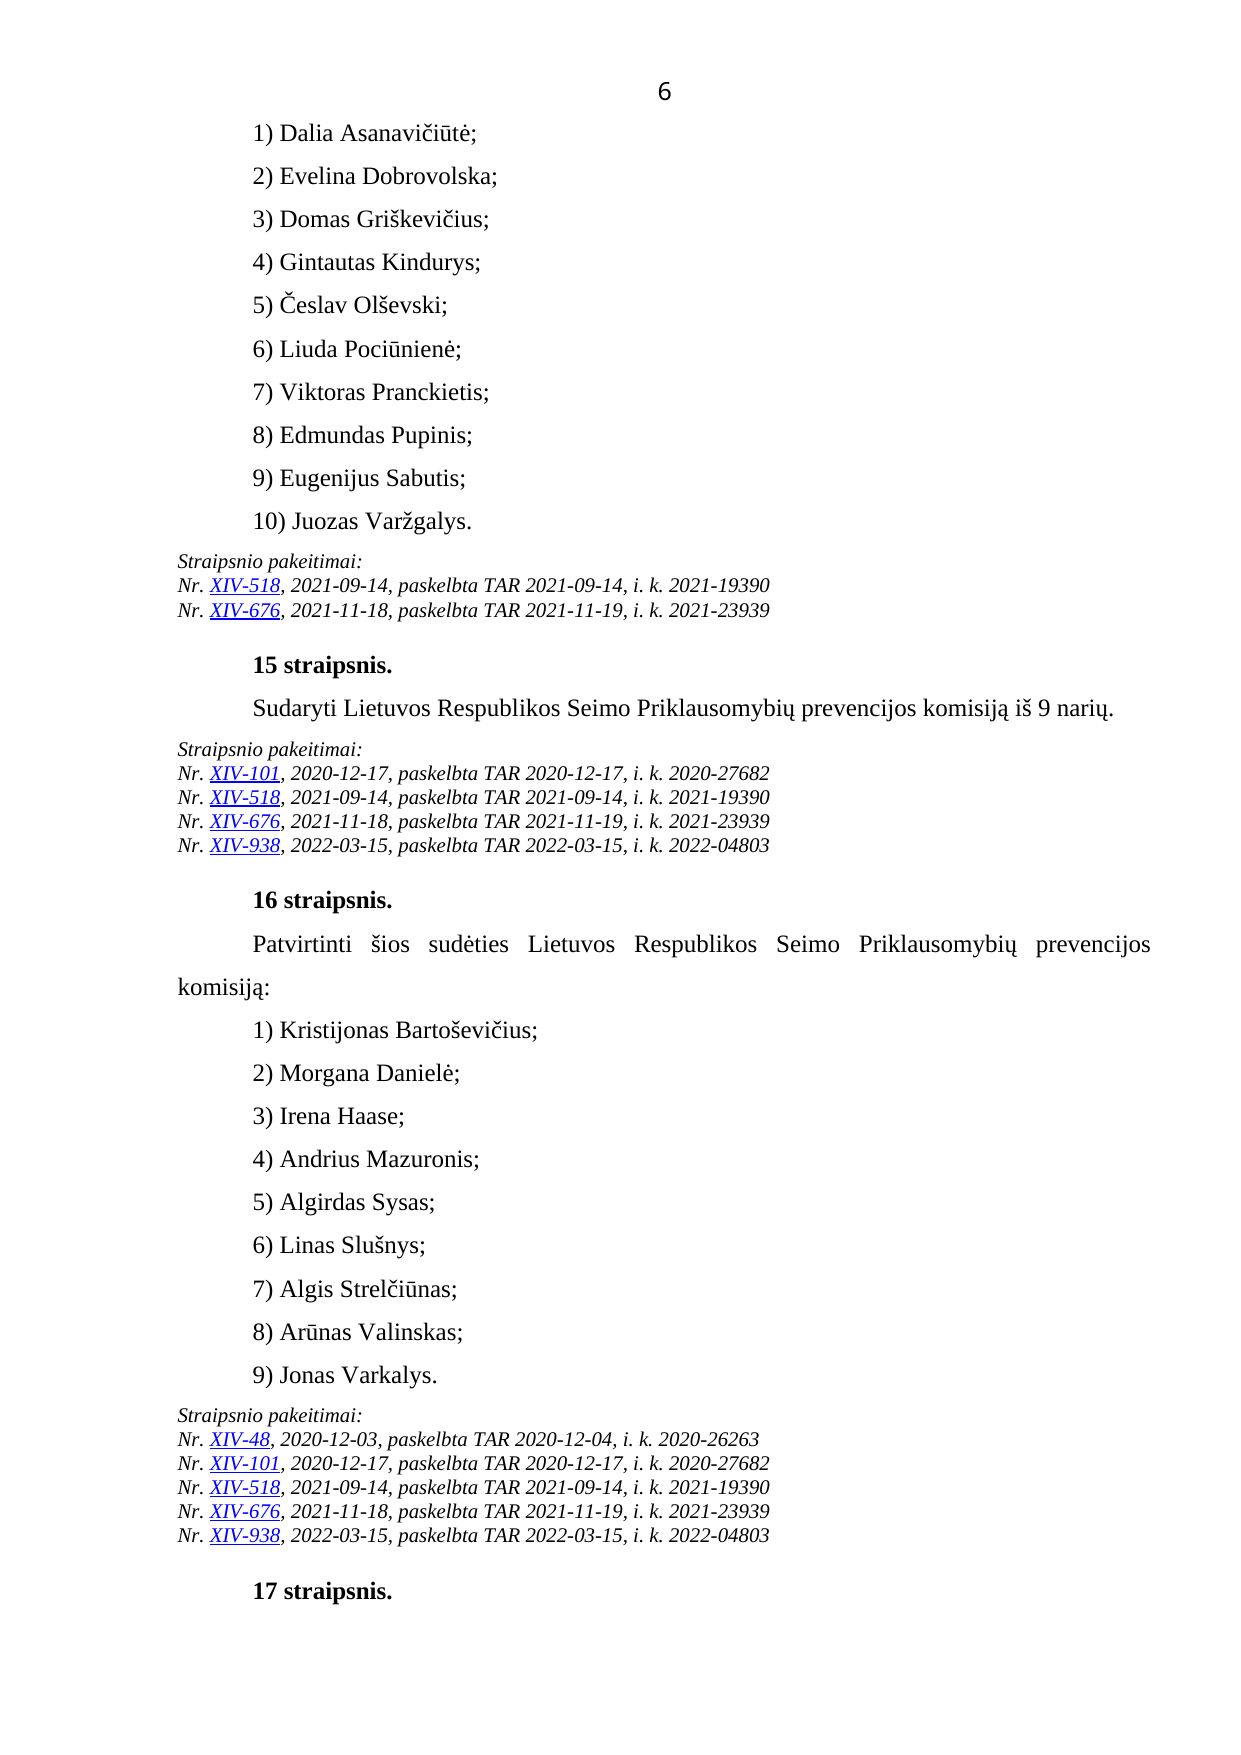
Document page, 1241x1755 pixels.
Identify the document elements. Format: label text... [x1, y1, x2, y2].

text Sudaryti Lietuvos Respublikos Seimo Priklausomybių prevencijos komisiją iš 9 narių. [177, 693, 1152, 722]
text 1) Dalia Asanavičiūtė; [177, 118, 1152, 147]
text Nr. XIV-518, 2021-09-14, paskelbta TAR 2021-09-14, i. k. 2021-19390 [177, 573, 1152, 597]
text Nr. XIV-938, 2022-03-15, paskelbta TAR 2022-03-15, i. k. 2022-04803 [177, 833, 1152, 857]
text 3) Irena Haase; [177, 1101, 1152, 1130]
text Nr. XIV-101, 2020-12-17, paskelbta TAR 2020-12-17, i. k. 2020-27682 [177, 1451, 1152, 1475]
text 5) Česlav Olševski; [177, 291, 1152, 319]
text 6) Liuda Pociūnienė; [177, 334, 1152, 362]
text 9) Eugenijus Sabutis; [177, 463, 1152, 492]
text Nr. XIV-48, 2020-12-03, paskelbta TAR 2020-12-04, i. k. 2020-26263 [177, 1427, 1152, 1451]
text Straipsnio pakeitimai: [177, 737, 1152, 761]
text 1) Kristijonas Bartoševičius; [177, 1015, 1152, 1044]
text Patvirtinti šios sudėties Lietuvos Respublikos Seimo Priklausomybių prevencijos komisiją: [177, 929, 1152, 1001]
text Nr. XIV-101, 2020-12-17, paskelbta TAR 2020-12-17, i. k. 2020-27682 [177, 761, 1152, 785]
text 7) Algis Strelčiūnas; [177, 1274, 1152, 1302]
text 17 straipsnis. [177, 1576, 1152, 1605]
text 8) Edmundas Pupinis; [177, 420, 1152, 449]
text Nr. XIV-676, 2021-11-18, paskelbta TAR 2021-11-19, i. k. 2021-23939 [177, 809, 1152, 833]
text Straipsnio pakeitimai: [177, 549, 1152, 573]
text 15 straipsnis. [177, 650, 1152, 679]
text 3) Domas Griškevičius; [177, 204, 1152, 233]
text Nr. XIV-518, 2021-09-14, paskelbta TAR 2021-09-14, i. k. 2021-19390 [177, 1475, 1152, 1499]
text 4) Andrius Mazuronis; [177, 1144, 1152, 1173]
text Nr. XIV-676, 2021-11-18, paskelbta TAR 2021-11-19, i. k. 2021-23939 [177, 1499, 1152, 1523]
text Nr. XIV-676, 2021-11-18, paskelbta TAR 2021-11-19, i. k. 2021-23939 [177, 597, 1152, 622]
text 10) Juozas Varžgalys. [177, 506, 1152, 535]
text 8) Arūnas Valinskas; [177, 1317, 1152, 1346]
text Nr. XIV-938, 2022-03-15, paskelbta TAR 2022-03-15, i. k. 2022-04803 [177, 1523, 1152, 1547]
text Nr. XIV-518, 2021-09-14, paskelbta TAR 2021-09-14, i. k. 2021-19390 [177, 785, 1152, 809]
text 6) Linas Slušnys; [177, 1231, 1152, 1259]
text 4) Gintautas Kindurys; [177, 247, 1152, 276]
text 5) Algirdas Sysas; [177, 1187, 1152, 1216]
text Straipsnio pakeitimai: [177, 1403, 1152, 1427]
text 16 straipsnis. [177, 886, 1152, 914]
text 2) Morgana Danielė; [177, 1058, 1152, 1087]
text 7) Viktoras Pranckietis; [177, 377, 1152, 406]
text 2) Evelina Dobrovolska; [177, 161, 1152, 190]
text 9) Jonas Varkalys. [177, 1360, 1152, 1389]
